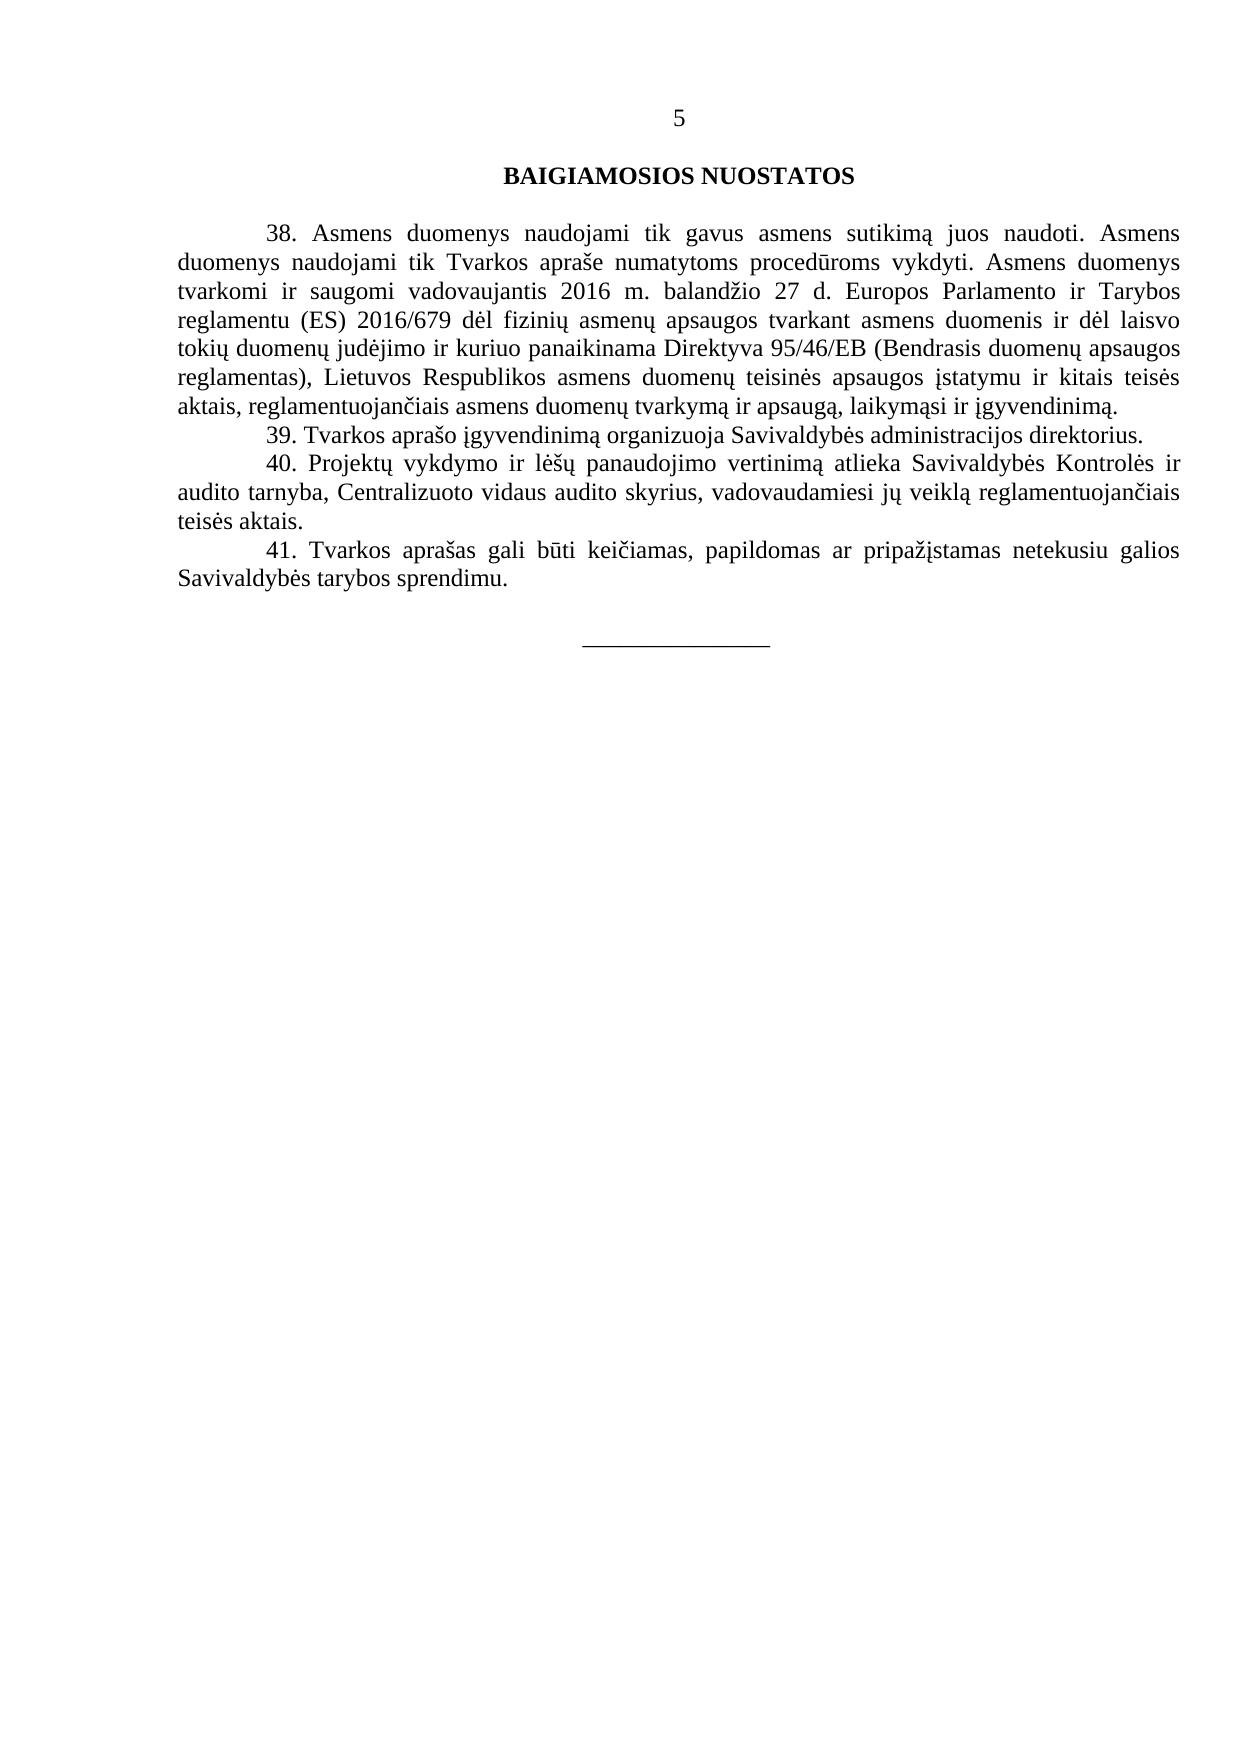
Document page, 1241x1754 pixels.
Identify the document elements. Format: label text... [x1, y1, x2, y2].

text 40. Projektų vykdymo ir lėšų panaudojimo vertinimą atlieka Savivaldybės Kontrolės ir audito tarnyba, Centralizuoto vidaus audito skyrius, vadovaudamiesi jų veiklą reglamentuojančiais teisės aktais. [177, 448, 1181, 535]
text _______________ [447, 621, 1181, 650]
text 38. Asmens duomenys naudojami tik gavus asmens sutikimą juos naudoti. Asmens duomenys naudojami tik Tvarkos apraše numatytoms procedūroms vykdyti. Asmens duomenys tvarkomi ir saugomi vadovaujantis 2016 m. balandžio 27 d. Europos Parlamento ir Tarybos reglamentu (ES) 2016/679 dėl fizinių asmenų apsaugos tvarkant asmens duomenis ir dėl laisvo tokių duomenų judėjimo ir kuriuo panaikinama Direktyva 95/46/EB (Bendrasis duomenų apsaugos reglamentas), Lietuvos Respublikos asmens duomenų teisinės apsaugos įstatymu ir kitais teisės aktais, reglamentuojančiais asmens duomenų tvarkymą ir apsaugą, laikymąsi ir įgyvendinimą. [177, 218, 1181, 420]
text 39. Tvarkos aprašo įgyvendinimą organizuoja Savivaldybės administracijos direktorius. [177, 420, 1181, 448]
text 41. Tvarkos aprašas gali būti keičiamas, papildomas ar pripažįstamas netekusiu galios Savivaldybės tarybos sprendimu. [177, 535, 1181, 592]
text BAIGIAMOSIOS NUOSTATOS [177, 161, 1181, 190]
